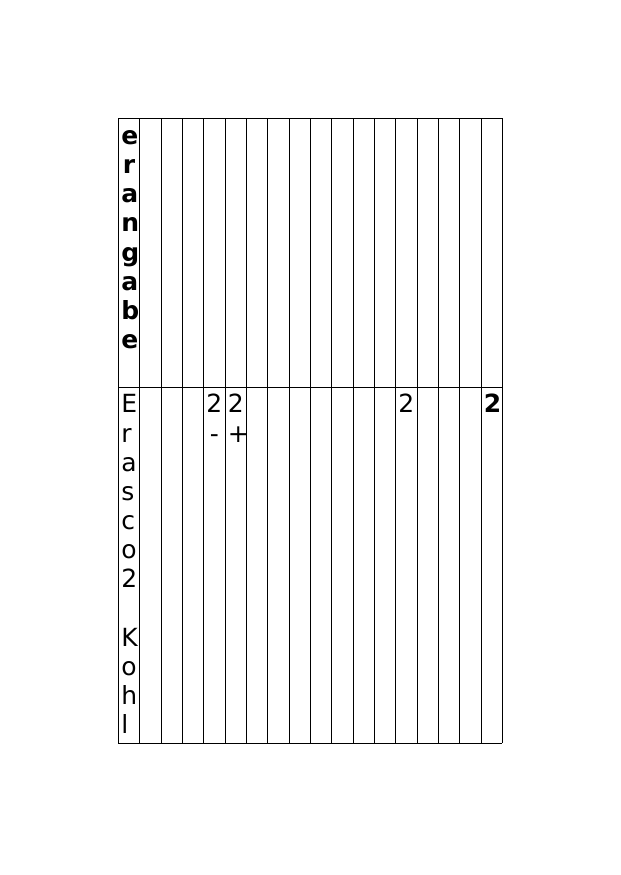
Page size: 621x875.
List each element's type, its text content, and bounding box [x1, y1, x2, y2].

table_cell 2- [204, 388, 225, 742]
table_cell [460, 388, 481, 742]
table_cell [332, 388, 353, 742]
table_cell 2+ [226, 388, 246, 742]
table_cell [162, 388, 182, 742]
table_cell [418, 388, 438, 742]
table_cell pegro [140, 119, 161, 387]
table_cell Erasco 2 Kohl [119, 388, 139, 742]
table_cell [311, 388, 331, 742]
table_cell Kuki [311, 119, 331, 387]
table_cell [183, 388, 203, 742]
table_cell Gesamt [482, 119, 502, 387]
table_cell Romy [247, 119, 267, 387]
table_cell [418, 119, 438, 387]
table_cell [183, 119, 203, 387]
table_cell [162, 119, 182, 387]
table_cell [354, 388, 374, 742]
table_cell [204, 119, 225, 387]
table_cell [247, 388, 267, 742]
table_cell [396, 119, 417, 387]
table_cell Hannah [268, 119, 289, 387]
table_cell [268, 388, 289, 742]
table_cell Danny [375, 119, 395, 387]
table_cell Marius [354, 119, 374, 387]
table_cell [439, 388, 459, 742]
table_cell [290, 388, 310, 742]
table_cell [375, 388, 395, 742]
table_cell Weitere [290, 119, 310, 387]
table_cell Melly [332, 119, 353, 387]
table_cell 2 [396, 388, 417, 742]
table_cell [439, 119, 459, 387]
table_cell Name mit Herstellerangabe [119, 119, 139, 387]
table_cell [140, 388, 161, 742]
table_cell [226, 119, 246, 387]
table_cell [460, 119, 481, 387]
table_cell 2 [482, 388, 502, 742]
